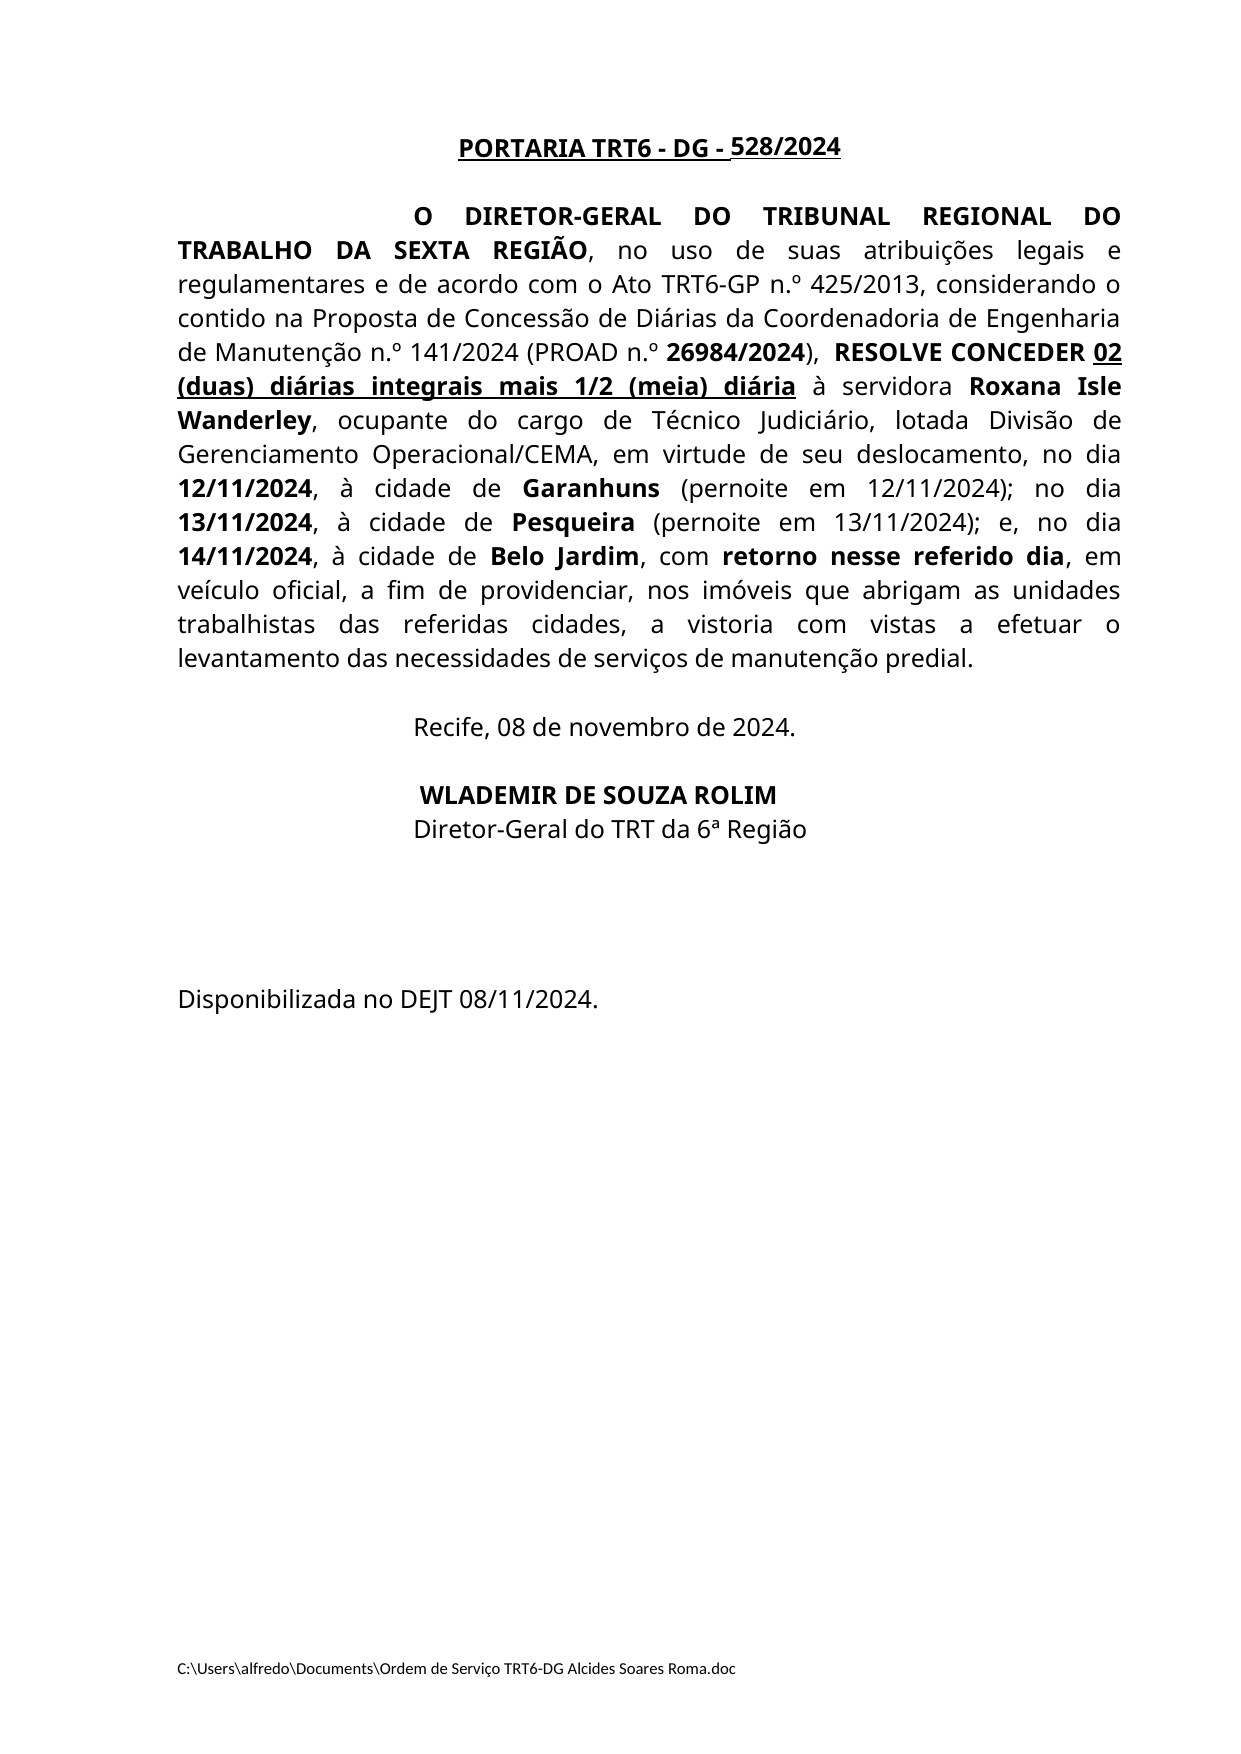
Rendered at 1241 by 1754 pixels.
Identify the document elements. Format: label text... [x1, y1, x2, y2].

subtitle Recife, 08 de novembro de 2024. [177, 709, 1122, 743]
subtitle PORTARIA TRT6 - DG - 528/2024 [177, 129, 1122, 164]
subtitle WLADEMIR DE SOUZA ROLIM [177, 777, 1122, 811]
subtitle O DIRETOR-GERAL DO TRIBUNAL REGIONAL DO TRABALHO DA SEXTA REGIÃO, no uso de suas atribuições legais e regulamentares e de acordo com o Ato TRT6-GP n.º 425/2013, considerando o contido na Proposta de Concessão de Diárias da Coordenadoria de Engenharia de Manutenção n.º 141/2024 (PROAD n.º 26984/2024), RESOLVE CONCEDER 02 (duas) diárias integrais mais 1/2 (meia) diária à servidora Roxana Isle Wanderley, ocupante do cargo de Técnico Judiciário, lotada Divisão de Gerenciamento Operacional/CEMA, em virtude de seu deslocamento, no dia 12/11/2024, à cidade de Garanhuns (pernoite em 12/11/2024); no dia 13/11/2024, à cidade de Pesqueira (pernoite em 13/11/2024); e, no dia 14/11/2024, à cidade de Belo Jardim, com retorno nesse referido dia, em veículo oficial, a fim de providenciar, nos imóveis que abrigam as unidades trabalhistas das referidas cidades, a vistoria com vistas a efetuar o levantamento das necessidades de serviços de manutenção predial. [177, 198, 1122, 675]
subtitle Diretor-Geral do TRT da 6ª Região [177, 811, 1122, 846]
subtitle Disponibilizada no DEJT 08/11/2024. [177, 982, 1122, 1016]
